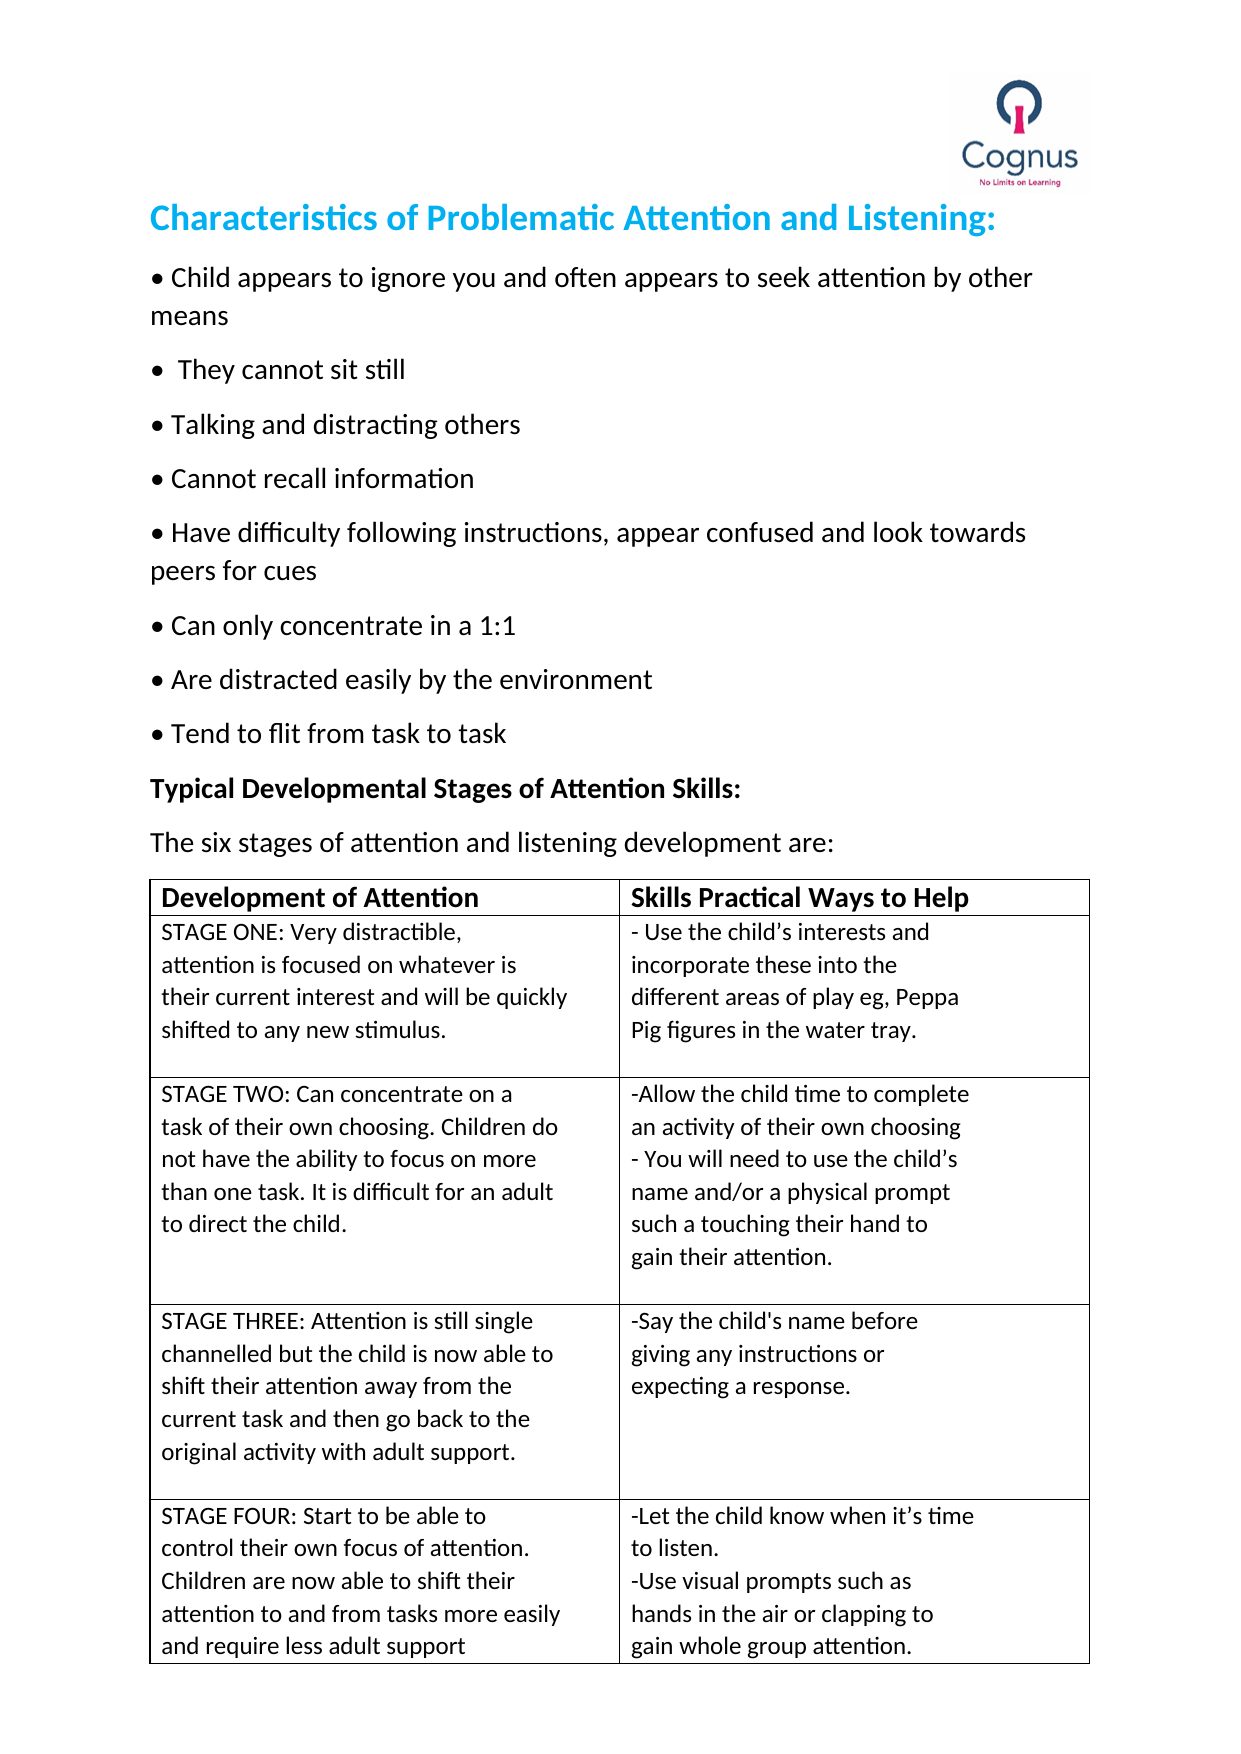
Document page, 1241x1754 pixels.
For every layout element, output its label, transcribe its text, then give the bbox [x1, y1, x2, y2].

text The six stages of attention and listening development are: [150, 824, 1090, 860]
table_cell -Allow the child time to complete an activity of their own choosing - You will need to use the child’s name and/or a physical prompt such a touching their hand to gain their attention. [620, 1078, 1089, 1304]
table_header Development of Attention [151, 880, 619, 915]
text • Can only concentrate in a 1:1 [150, 607, 1090, 642]
table_header Skills Practical Ways to Help [620, 880, 1089, 915]
table_cell STAGE TWO: Can concentrate on a task of their own choosing. Children do not have the ability to focus on more than one task. It is difficult for an adult to direct the child. [151, 1078, 619, 1304]
table_cell -Let the child know when it’s time to listen. -Use visual prompts such as hands in the air or clapping to gain whole group attention. [620, 1500, 1089, 1663]
text • Are distracted easily by the environment [150, 661, 1090, 697]
text • They cannot sit still [150, 351, 1090, 387]
table_cell STAGE THREE: Attention is still single channelled but the child is now able to shift their attention away from the current task and then go back to the original activity with adult support. [151, 1305, 619, 1499]
table_cell -Say the child's name before giving any instructions or expecting a response. [620, 1305, 1089, 1499]
text • Cannot recall information [150, 460, 1090, 496]
table_cell - Use the child’s interests and incorporate these into the different areas of play eg, Peppa Pig figures in the water tray. [620, 916, 1089, 1077]
text Typical Developmental Stages of Attention Skills: [150, 770, 1090, 805]
table_cell STAGE FOUR: Start to be able to control their own focus of attention. Children are now able to shift their attention to and from tasks more easily and require less adult support [151, 1500, 619, 1663]
text • Have difficulty following instructions, appear confused and look towards peers for cues [150, 514, 1090, 588]
text Characteristics of Problematic Attention and Listening: [150, 194, 1090, 240]
text • Talking and distracting others [150, 406, 1090, 441]
text • Child appears to ignore you and often appears to seek attention by other means [150, 259, 1090, 333]
text • Tend to flit from task to task [150, 715, 1090, 751]
table_cell STAGE ONE: Very distractible, attention is focused on whatever is their current interest and will be quickly shifted to any new stimulus. [151, 916, 619, 1077]
